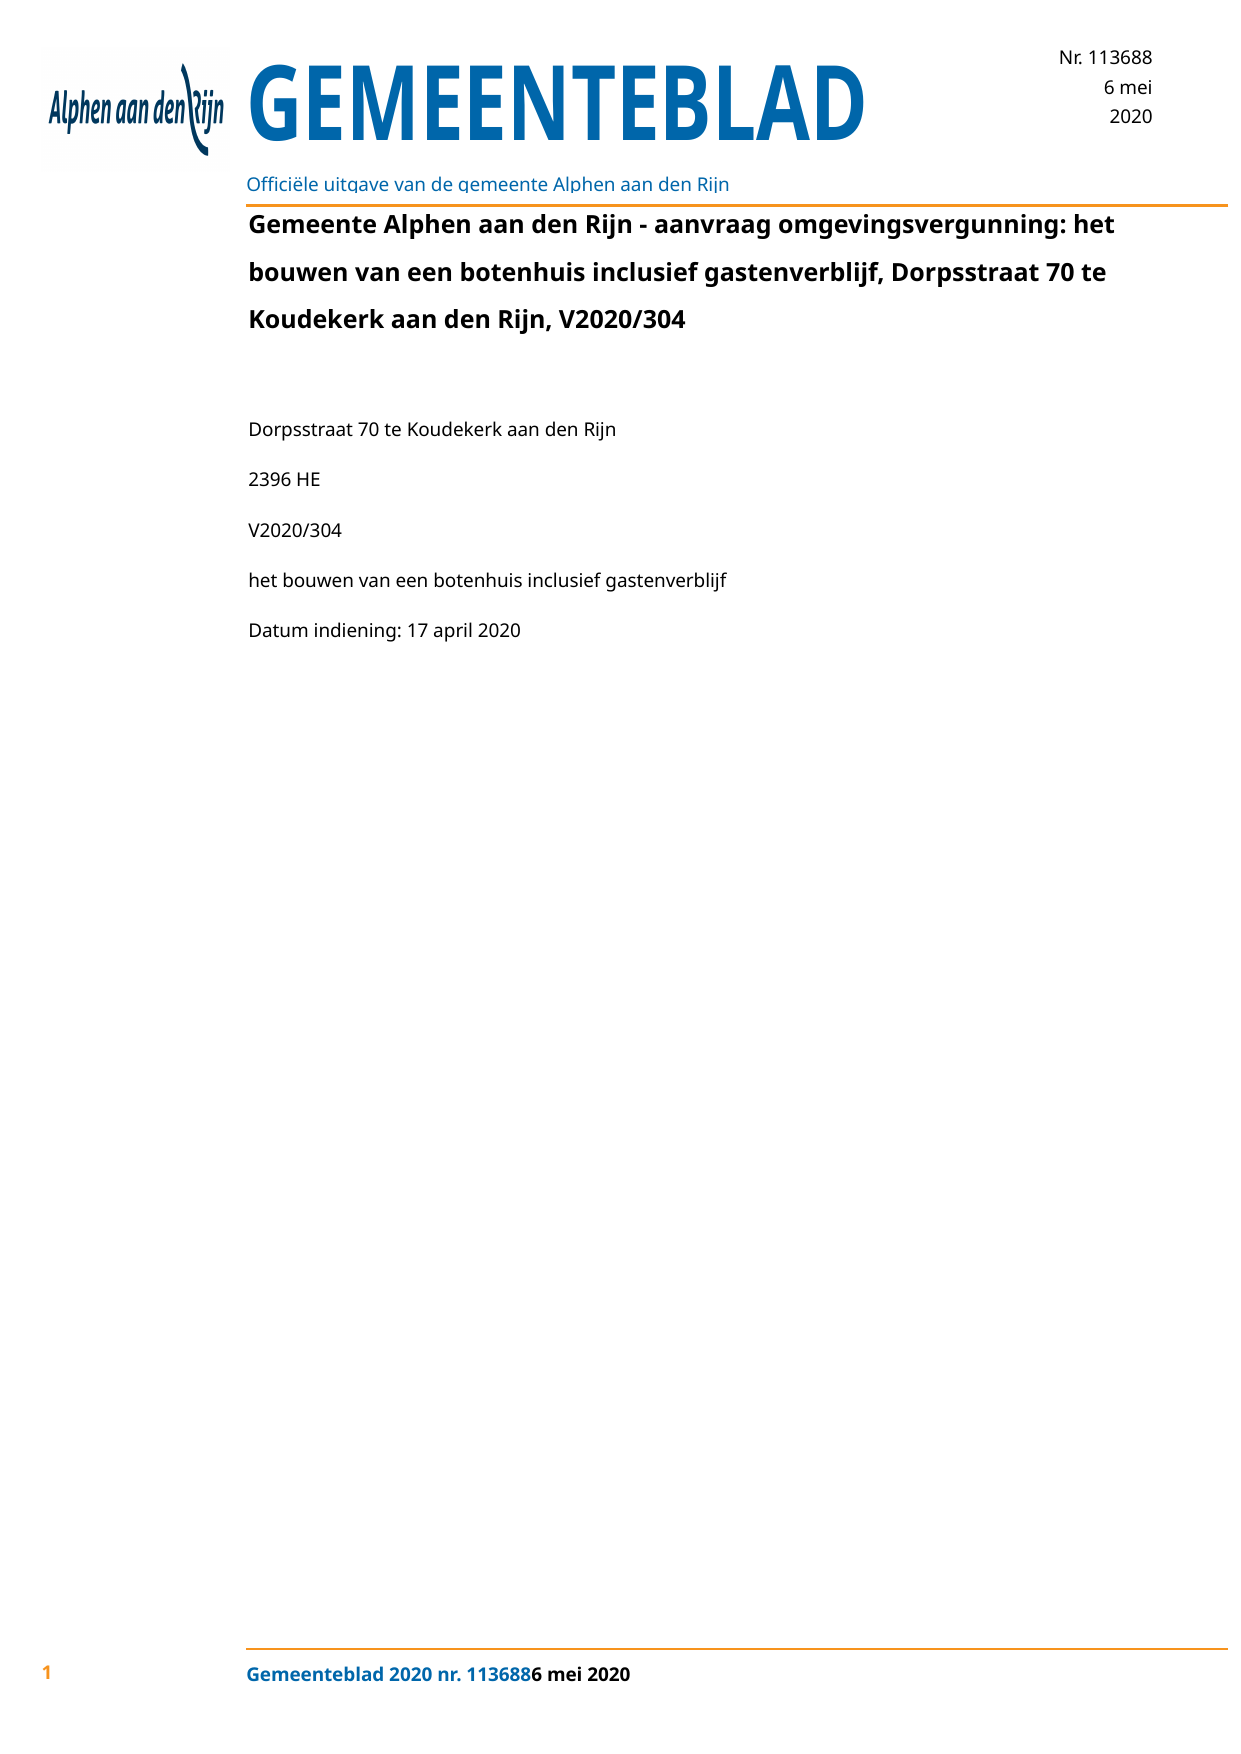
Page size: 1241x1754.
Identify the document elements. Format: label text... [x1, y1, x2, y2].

text 2396 HE [248, 466, 1152, 492]
text Gemeente Alphen aan den Rijn - aanvraag omgevingsvergunning: het bouwen van een botenhuis inclusief gastenverblijf, Dorpsstraat 70 te Koudekerk aan den Rijn, V2020/304 [248, 207, 1152, 336]
text Dorpsstraat 70 te Koudekerk aan den Rijn [248, 416, 1152, 442]
text V2020/304 [248, 517, 1152, 542]
text het bouwen van een botenhuis inclusief gastenverblijf [248, 567, 1152, 593]
picture [41, 47, 231, 172]
text Datum indiening: 17 april 2020 [248, 618, 1152, 643]
